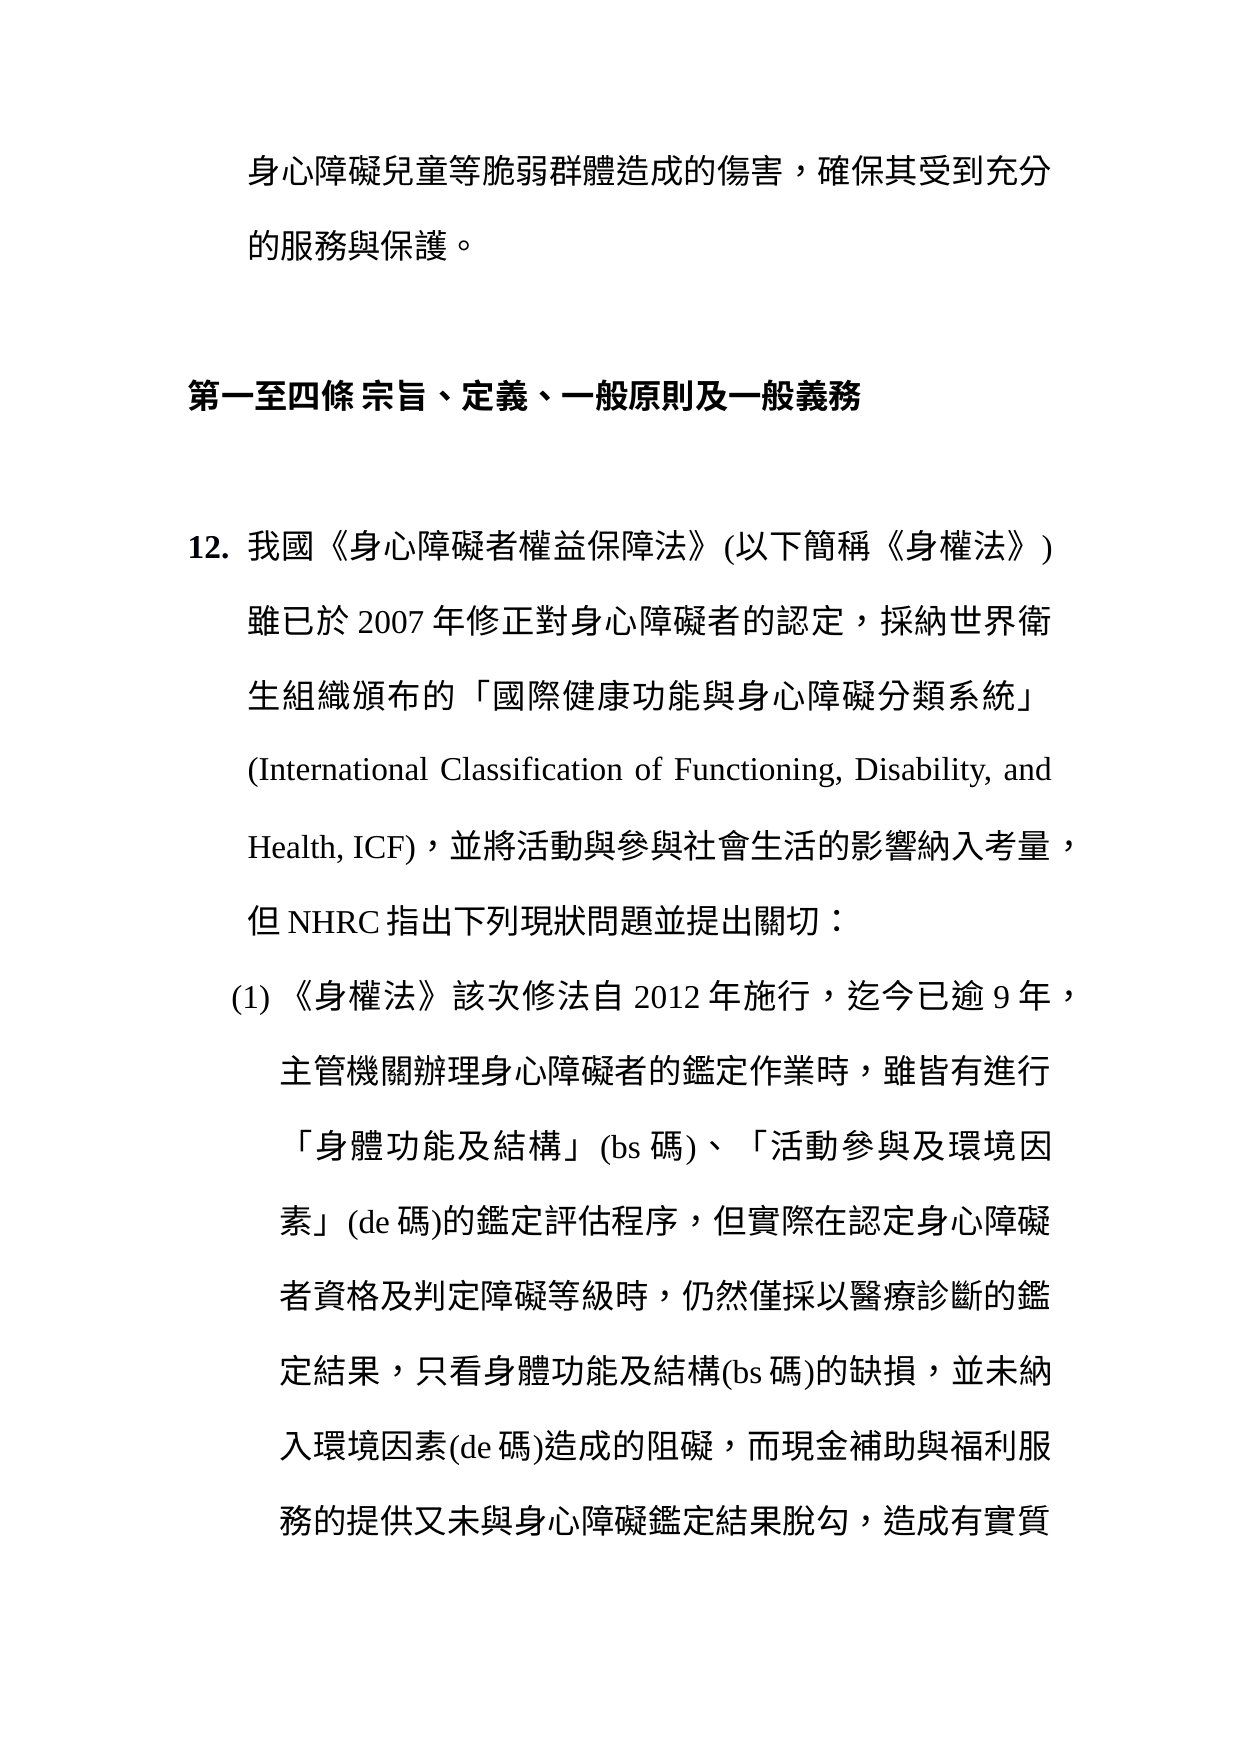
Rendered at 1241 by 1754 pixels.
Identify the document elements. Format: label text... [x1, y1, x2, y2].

list 2020年間我國爆發疫情，根據衛生福利部保護服務司網站公布的統計顯示，當年家庭暴力通報件數相較於2019年增加1萬3,674件，成長1成，其中婚姻、離婚或同居關係暴力案件增加6.3％，兒童保護案件更是增加25％之多，而通報被害人數增加10％，身心障礙被害人數卻增加了11％。《COVID-19與身心障礙者權利的指導方針》強調在疫情之下，身心障礙者遭受暴力行為的風險高，尤其是在隔離情况下，身心障礙女性受暴的比例更高，嚴重程度亦高於身心障礙男性；但障礙者在尋求免於遭受暴力侵害的求助專線及保護服務方面，持續面臨著歧視與障礙。NHRC基於身心障礙女性及身心障礙兒童為受暴的高危險群(請參閱第二次國家報告表16.1，以及NHRC獨立評估意見第26點、第79點)，因而相當擔憂在2021年疫情升溫加劇之下，其遭受暴力行為的風險更高，處境更為險峻，爰呼籲政府參考該指導方針積極採取行動，以減輕疫情對身心障礙女性、身心障礙兒童等脆弱群體造成的傷害，確保其受到充分的服務與保護。 [187, 131, 1053, 281]
list 我國《身心障礙者權益保障法》(以下簡稱《身權法》)雖已於2007年修正對身心障礙者的認定，採納世界衛生組織頒布的「國際健康功能與身心障礙分類系統」(International Classification of Functioning, Disability, and Health, ICF)，並將活動與參與社會生活的影響納入考量，但NHRC指出下列現狀問題並提出關切： [187, 506, 1053, 956]
subtitle 第一至四條 宗旨、定義、一般原則及一般義務 [187, 356, 1053, 431]
list 《身權法》該次修法自2012年施行，迄今已逾9年，主管機關辦理身心障礙者的鑑定作業時，雖皆有進行「身體功能及結構」(bs碼)、「活動參與及環境因素」(de碼)的鑑定評估程序，但實際在認定身心障礙者資格及判定障礙等級時，仍然僅採以醫療診斷的鑑定結果，只看身體功能及結構(bs碼)的缺損，並未納入環境因素(de碼)造成的阻礙，而現金補助與福利服務的提供又未與身心障礙鑑定結果脫勾，造成有實質需求的身心障礙者因無法跨過鑑定門檻，而未能取得身心障礙證明，也因未能取得資格證明，進而在福利服務使用上遭到排除，或囿於鑑定的障礙等級，而無法接受適當的現金補助與福利服務，不符合人權模式。 [231, 956, 1053, 1556]
